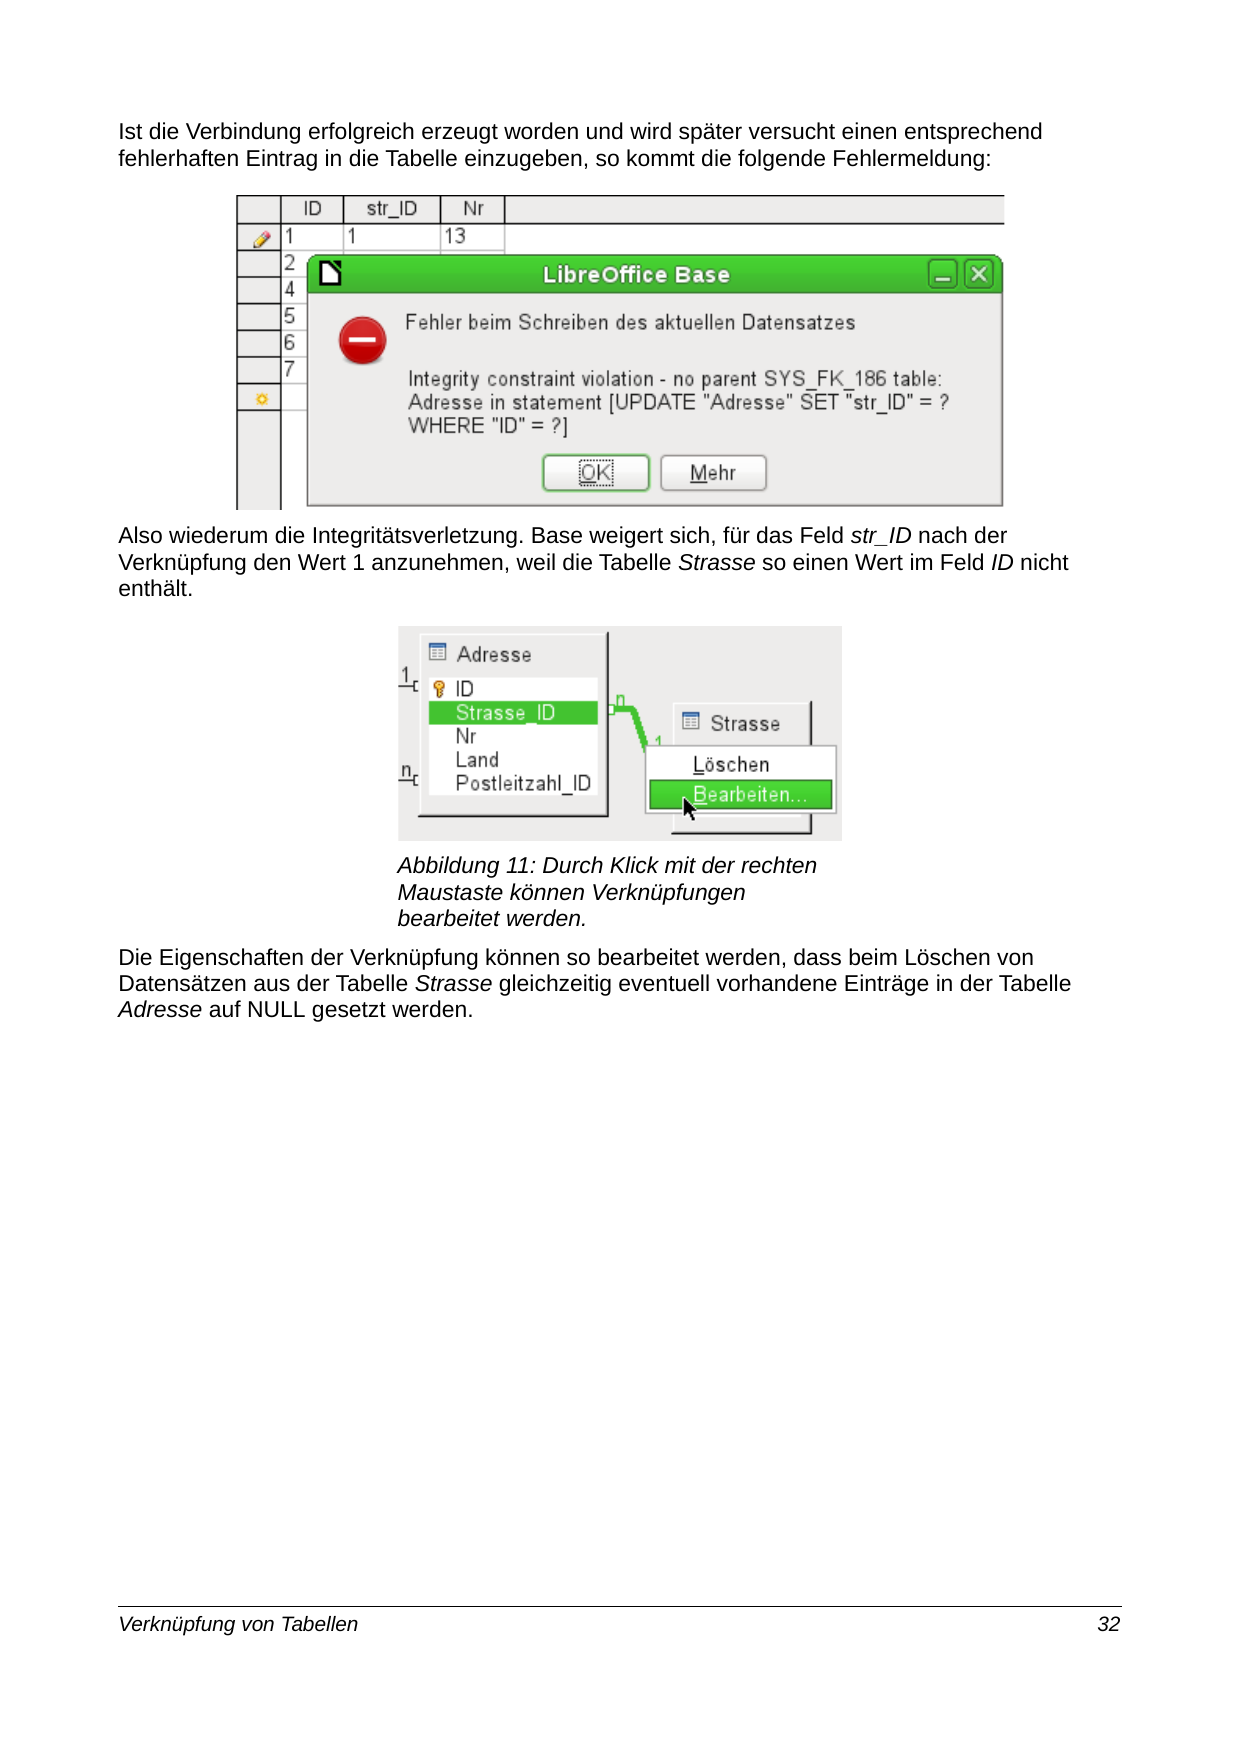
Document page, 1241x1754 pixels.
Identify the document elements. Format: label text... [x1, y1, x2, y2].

text Abbildung 11: Durch Klick mit der rechten Maustaste können Verknüpfungen bearbeitet werden. [397, 626, 843, 931]
text Die Eigenschaften der Verknüpfung können so bearbeitet werden, dass beim Löschen von Datensätzen aus der Tabelle Strasse gleichzeitig eventuell vorhandene Einträge in der Tabelle Adresse auf NULL gesetzt werden. [118, 944, 1122, 1023]
picture [235, 195, 1005, 510]
text Also wiederum die Integritätsverletzung. Base weigert sich, für das Feld str_ID nach der Verknüpfung den Wert 1 anzunehmen, weil die Tabelle Strasse so einen Wert im Feld ID nicht enthält. [118, 522, 1122, 601]
text Ist die Verbindung erfolgreich erzeugt worden und wird später versucht einen entsprechend fehlerhaften Eintrag in die Tabelle einzugeben, so kommt die folgende Fehlermeldung: [118, 118, 1122, 171]
picture [398, 626, 842, 841]
